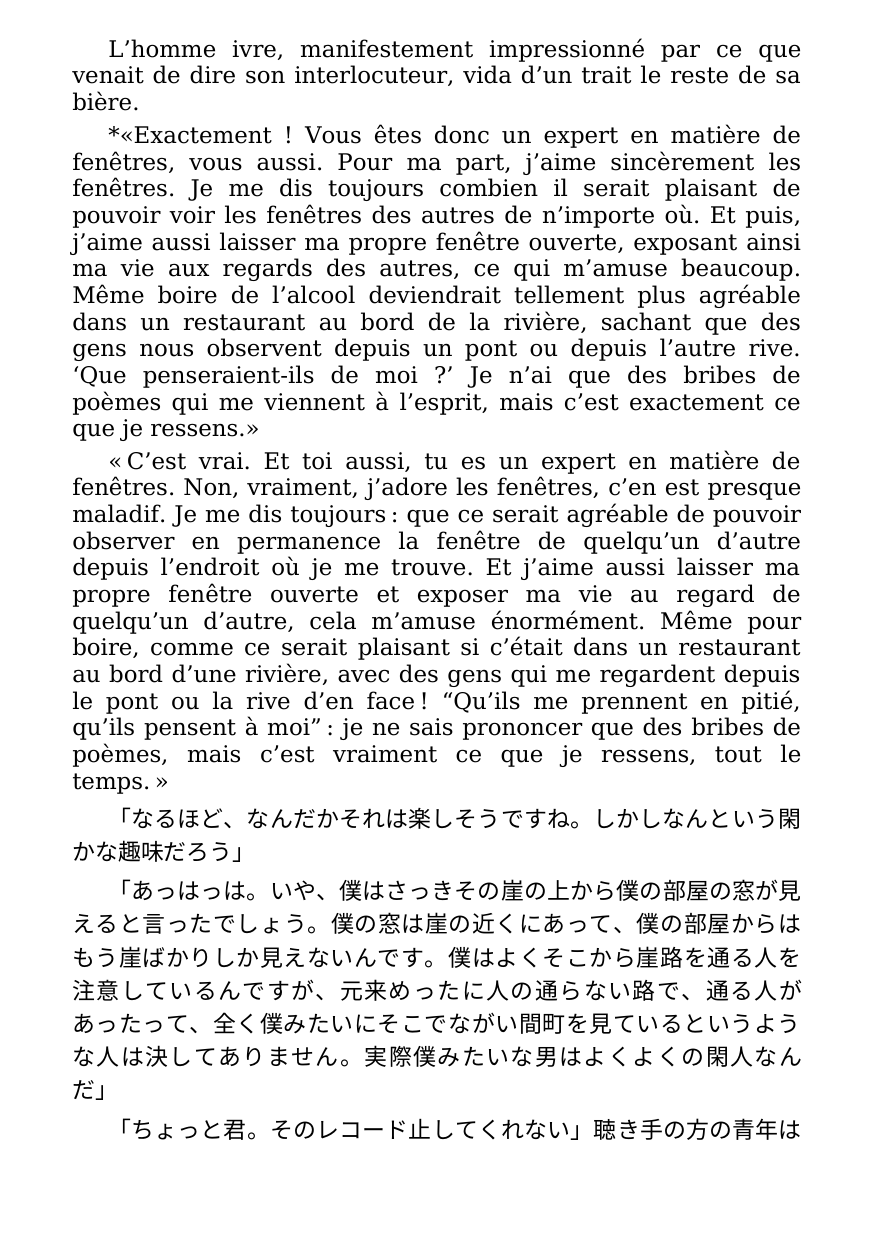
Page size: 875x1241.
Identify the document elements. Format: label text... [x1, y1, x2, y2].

text L’homme ivre, manifestement impressionné par ce que venait de dire son interlocuteur, vida d’un trait le reste de sa bière. [72, 36, 802, 116]
text 「あっはっは。いや、僕はさっきその崖の上から僕の部屋の窓が見えると言ったでしょう。僕の窓は崖の近くにあって、僕の部屋からはもう崖ばかりしか見えないんです。僕はよくそこから崖路を通る人を注意しているんですが、元来めったに人の通らない路で、通る人があったって、全く僕みたいにそこでながい間町を見ているというような人は決してありません。実際僕みたいな男はよくよくの閑人なんだ」 [72, 873, 802, 1106]
text 「なるほど、なんだかそれは楽しそうですね。しかしなんという閑かな趣味だろう」 [72, 801, 802, 867]
text *«Exactement ! Vous êtes donc un expert en matière de fenêtres, vous aussi. Pour ma part, j’aime sincèrement les fenêtres. Je me dis toujours combien il serait plaisant de pouvoir voir les fenêtres des autres de n’importe où. Et puis, j’aime aussi laisser ma propre fenêtre ouverte, exposant ainsi ma vie aux regards des autres, ce qui m’amuse beaucoup. Même boire de l’alcool deviendrait tellement plus agréable dans un restaurant au bord de la rivière, sachant que des gens nous observent depuis un pont ou depuis l’autre rive. ‘Que penseraient-ils de moi ?’ Je n’ai que des bribes de poèmes qui me viennent à l’esprit, mais c’est exactement ce que je ressens.» [72, 122, 802, 442]
text « C’est vrai. Et toi aussi, tu es un expert en matière de fenêtres. Non, vraiment, j’adore les fenêtres, c’en est presque maladif. Je me dis toujours : que ce serait agréable de pouvoir observer en permanence la fenêtre de quelqu’un d’autre depuis l’endroit où je me trouve. Et j’aime aussi laisser ma propre fenêtre ouverte et exposer ma vie au regard de quelqu’un d’autre, cela m’amuse énormément. Même pour boire, comme ce serait plaisant si c’était dans un restaurant au bord d’une rivière, avec des gens qui me regardent depuis le pont ou la rive d’en face ! “Qu’ils me prennent en pitié, qu’ils pensent à moi” : je ne sais prononcer que des bribes de poèmes, mais c’est vraiment ce que je ressens, tout le temps. » [72, 448, 802, 794]
text 「ちょっと君。そのレコード止してくれない」聴き手の方の青年は [72, 1111, 802, 1145]
